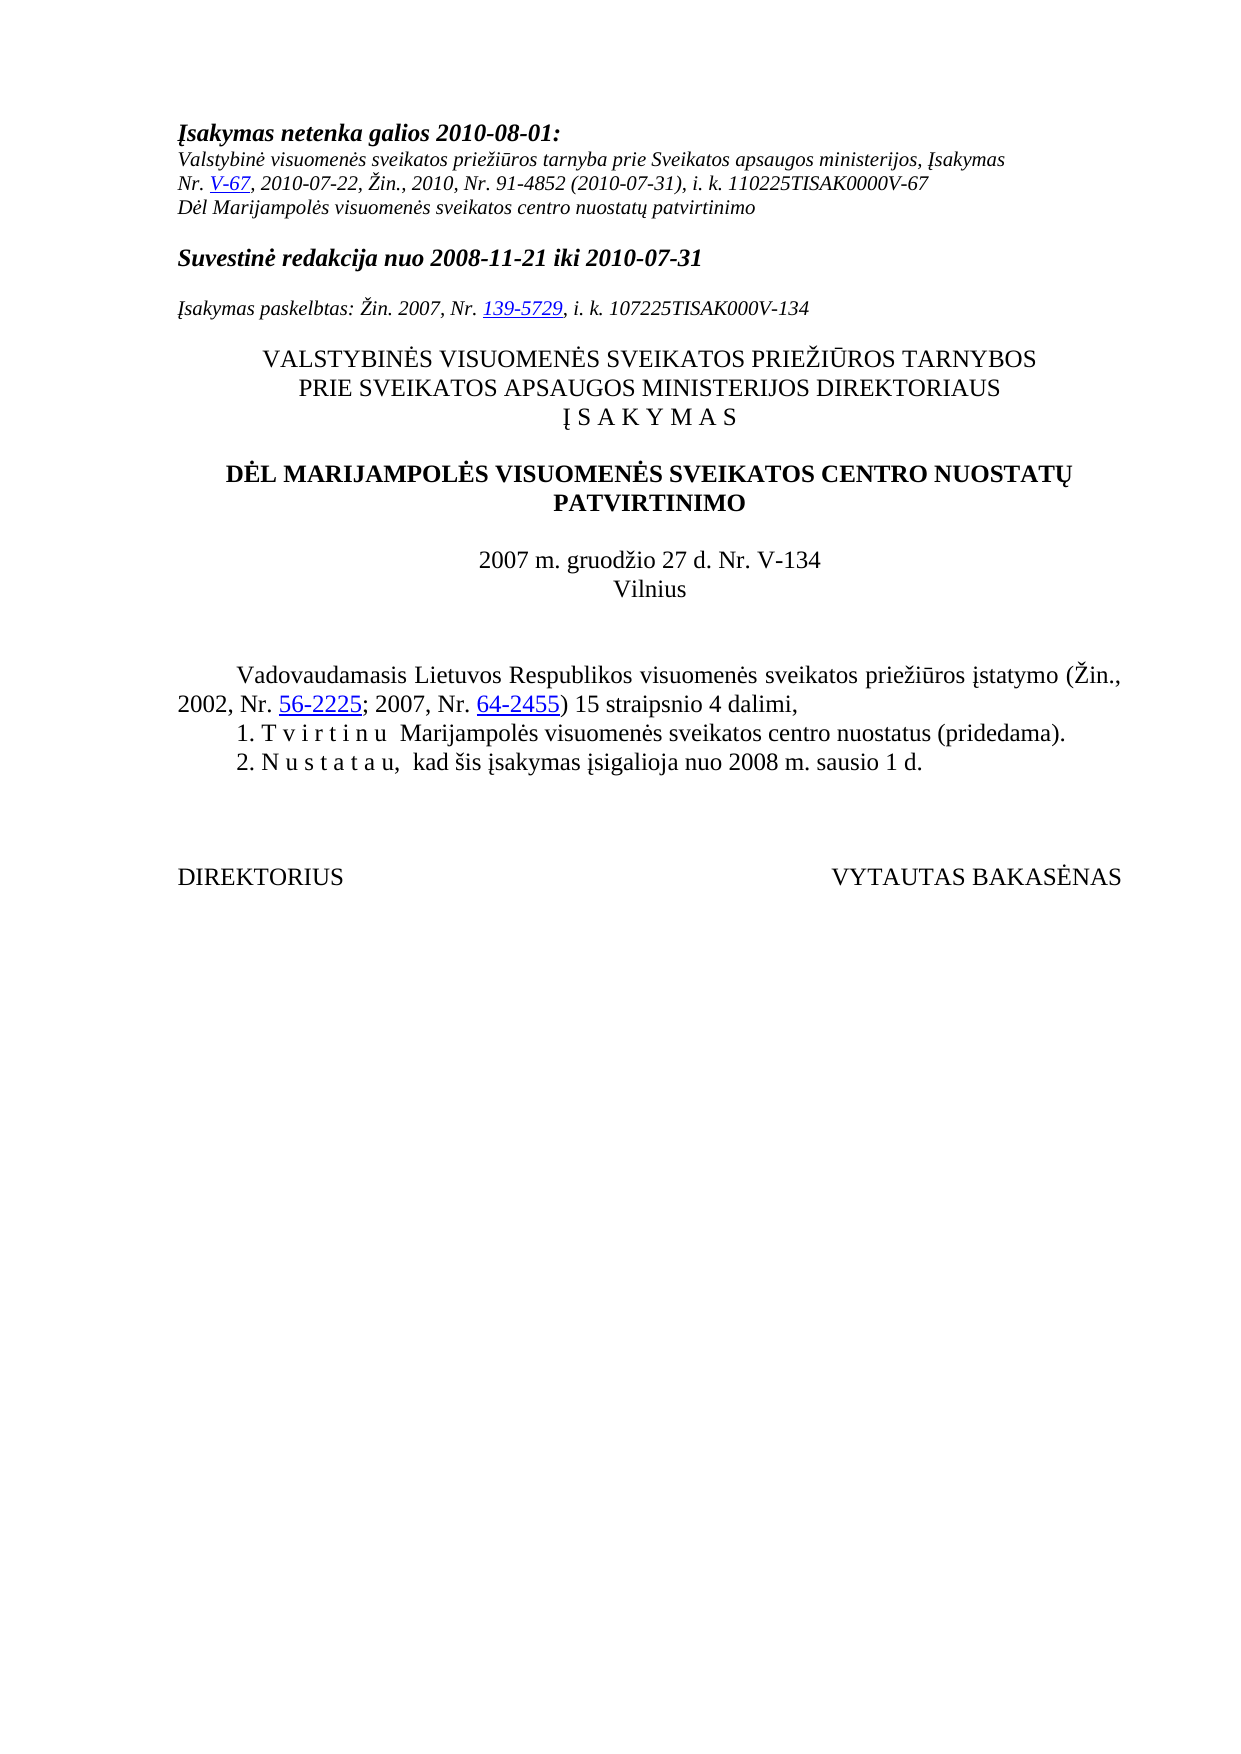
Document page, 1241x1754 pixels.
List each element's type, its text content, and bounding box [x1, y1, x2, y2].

text 2007 m. gruodžio 27 d. Nr. V-134 [177, 545, 1122, 574]
text DĖL MARIJAMPOLĖS VISUOMENĖS SVEIKATOS CENTRO nuostatų patvirtinimo [177, 459, 1122, 517]
text Vadovaudamasis Lietuvos Respublikos visuomenės sveikatos priežiūros įstatymo (Žin., 2002, Nr. 56-2225; 2007, Nr. 64-2455) 15 straipsnio 4 dalimi, [177, 660, 1122, 718]
text Dėl Marijampolės visuomenės sveikatos centro nuostatų patvirtinimo [177, 195, 1122, 219]
text DIREKTORIUS VYTAUTAS BAKASĖNAS [177, 862, 1122, 890]
text Įsakymas netenka galios 2010-08-01: [177, 118, 1122, 147]
text PRIE SVEIKATOS APSAUGOS MINISTERIJOS DIREKTORIAUS [177, 373, 1122, 402]
text 1. Tvirtinu Marijampolės visuomenės sveikatos centro nuostatus (pridedama). [177, 718, 1122, 747]
text Suvestinė redakcija nuo 2008-11-21 iki 2010-07-31 [177, 243, 1122, 272]
text ĮSAKYMAS [177, 402, 1122, 430]
text Valstybinė visuomenės sveikatos priežiūros tarnyba prie Sveikatos apsaugos ministerijos, Įsakymas [177, 147, 1122, 171]
text Vilnius [177, 574, 1122, 603]
text Nr. V-67, 2010-07-22, Žin., 2010, Nr. 91-4852 (2010-07-31), i. k. 110225TISAK0000V-67 [177, 171, 1122, 195]
text Įsakymas paskelbtas: Žin. 2007, Nr. 139-5729, i. k. 107225TISAK000V-134 [177, 296, 1122, 320]
text 2. Nustatau, kad šis įsakymas įsigalioja nuo 2008 m. sausio 1 d. [177, 747, 1122, 775]
text VALSTYBINĖS VISUOMENĖS SVEIKATOS PRIEŽIŪROS TARNYBOS [177, 344, 1122, 373]
